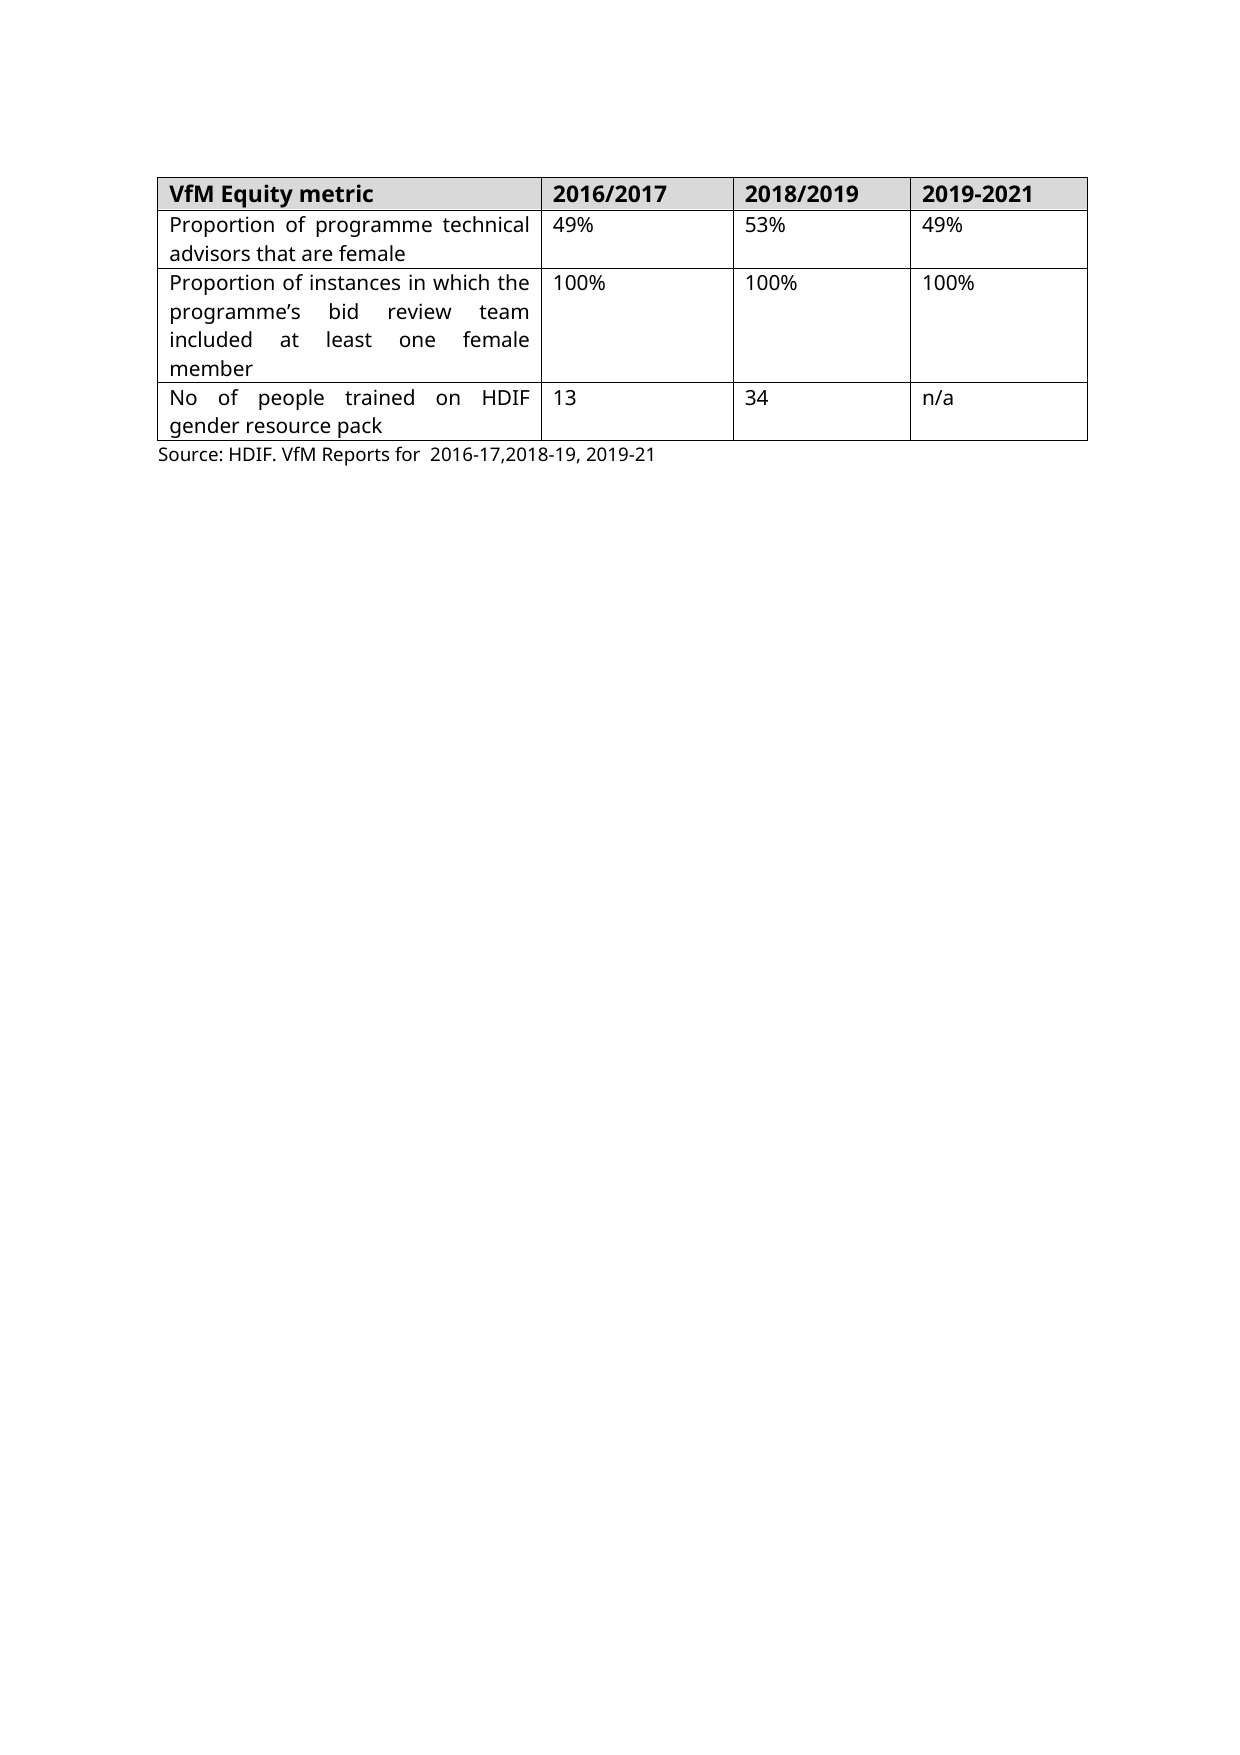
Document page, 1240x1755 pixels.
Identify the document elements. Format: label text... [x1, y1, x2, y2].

table_cell No of people trained on HDIF gender resource pack [158, 383, 541, 440]
table_cell 100% [911, 269, 1087, 382]
table_cell 13 [542, 383, 733, 440]
table_cell Proportion of programme technical advisors that are female [158, 211, 541, 267]
table_cell 49% [911, 211, 1087, 267]
table_cell 49% [542, 211, 733, 267]
table_cell 100% [542, 269, 733, 382]
table_header VfM Equity metric [158, 178, 541, 209]
table_cell 34 [734, 383, 910, 440]
table_cell Proportion of instances in which the programme’s bid review team included at least one female member [158, 269, 541, 382]
table_header 2016/2017 [542, 178, 733, 209]
table_cell 100% [734, 269, 910, 382]
table_cell 53% [734, 211, 910, 267]
table_cell n/a [911, 383, 1087, 440]
text Source: HDIF. VfM Reports for 2016-17,2018-19, 2019-21 [158, 441, 1093, 467]
table_header 2018/2019 [734, 178, 910, 209]
table_header 2019-2021 [911, 178, 1087, 209]
